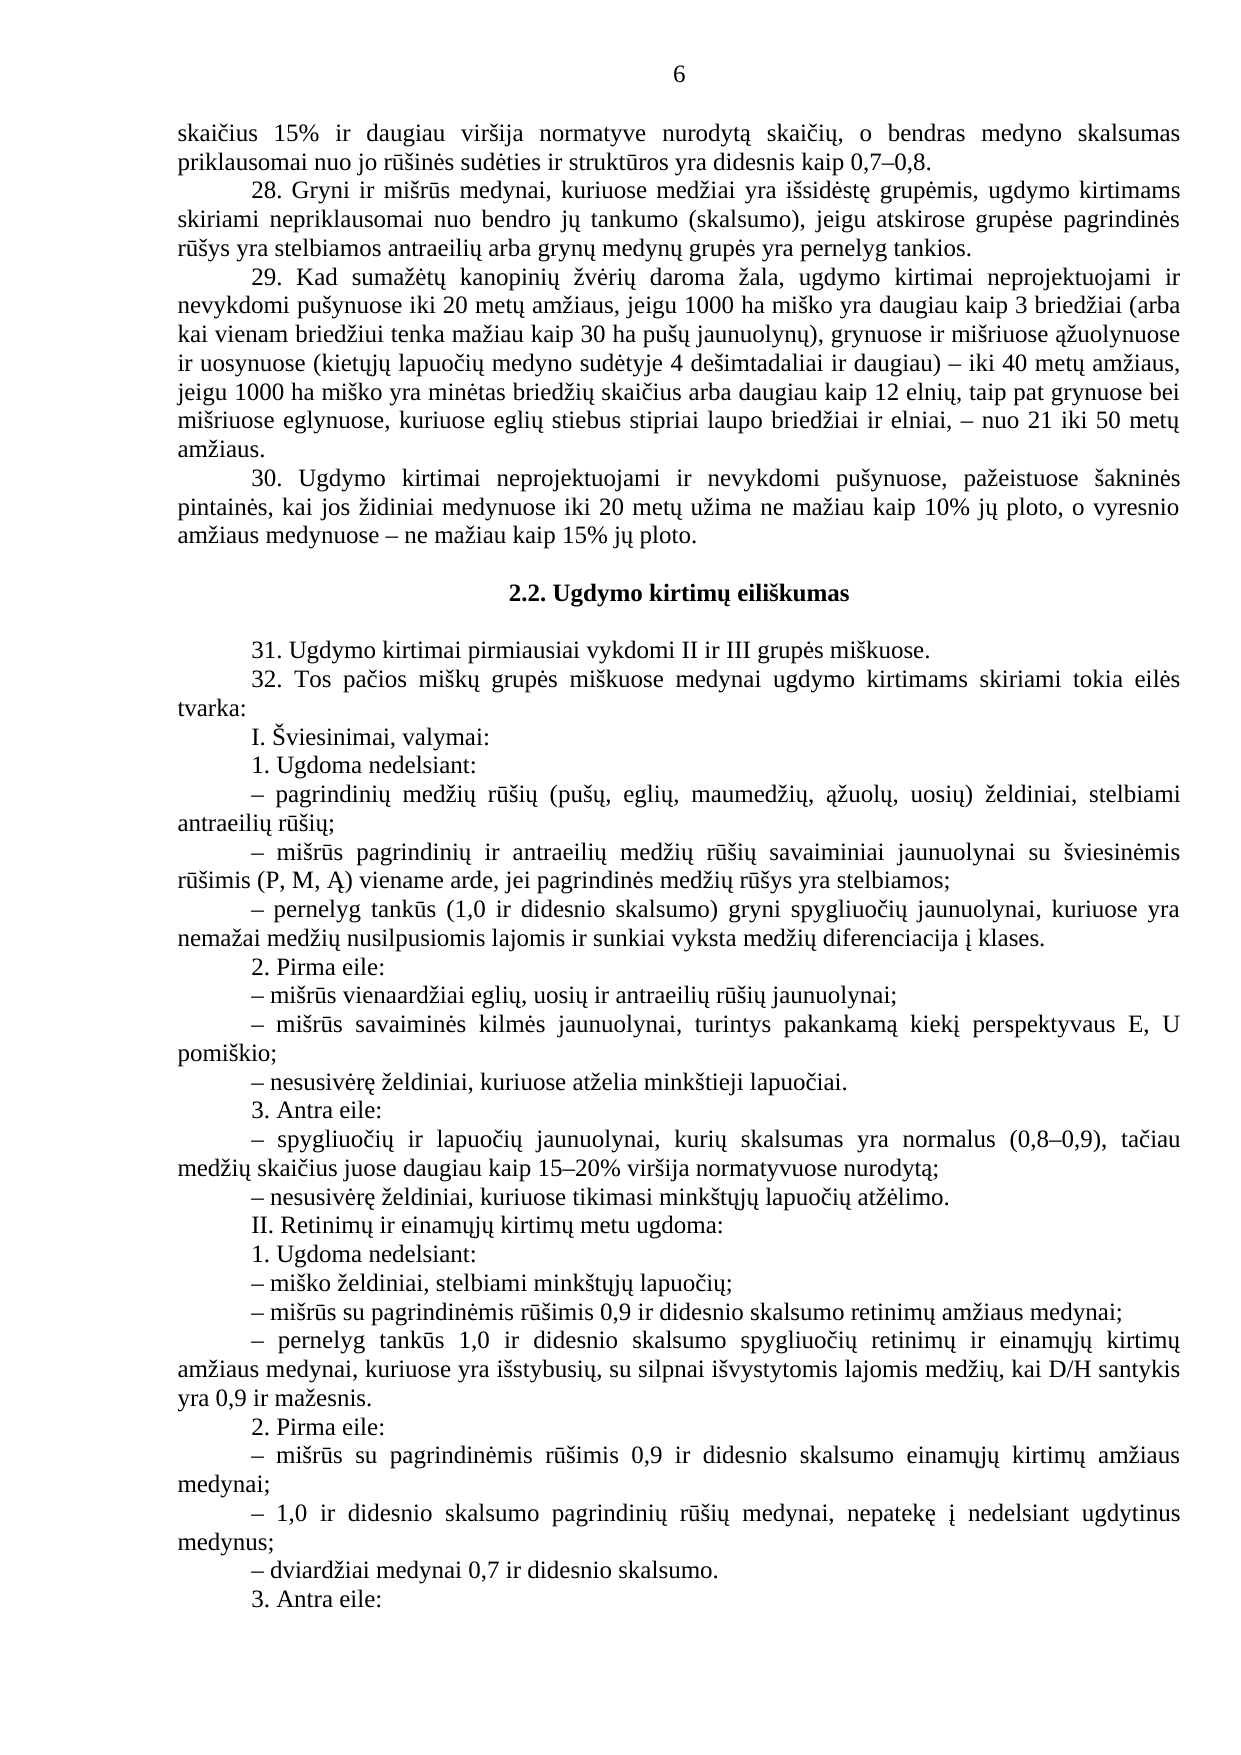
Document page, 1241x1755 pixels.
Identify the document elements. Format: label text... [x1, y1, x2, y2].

text 2. Pirma eile: [177, 952, 1181, 981]
text skaičius 15% ir daugiau viršija normatyve nurodytą skaičių, o bendras medyno skalsumas priklausomai nuo jo rūšinės sudėties ir struktūros yra didesnis kaip 0,7–0,8. [177, 118, 1181, 176]
text 29. Kad sumažėtų kanopinių žvėrių daroma žala, ugdymo kirtimai neprojektuojami ir nevykdomi pušynuose iki 20 metų amžiaus, jeigu 1000 ha miško yra daugiau kaip 3 briedžiai (arba kai vienam briedžiui tenka mažiau kaip 30 ha pušų jaunuolynų), grynuose ir mišriuose ąžuolynuose ir uosynuose (kietųjų lapuočių medyno sudėtyje 4 dešimtadaliai ir daugiau) – iki 40 metų amžiaus, jeigu 1000 ha miško yra minėtas briedžių skaičius arba daugiau kaip 12 elnių, taip pat grynuose bei mišriuose eglynuose, kuriuose eglių stiebus stipriai laupo briedžiai ir elniai, – nuo 21 iki 50 metų amžiaus. [177, 262, 1181, 463]
text 3. Antra eile: [177, 1096, 1181, 1124]
text – mišrūs vienaardžiai eglių, uosių ir antraeilių rūšių jaunuolynai; [177, 981, 1181, 1009]
text 1. Ugdoma nedelsiant: [177, 1239, 1181, 1268]
text – nesusivėrę želdiniai, kuriuose atželia minkštieji lapuočiai. [177, 1067, 1181, 1096]
text 32. Tos pačios miškų grupės miškuose medynai ugdymo kirtimams skiriami tokia eilės tvarka: [177, 664, 1181, 722]
text – spygliuočių ir lapuočių jaunuolynai, kurių skalsumas yra normalus (0,8–0,9), tačiau medžių skaičius juose daugiau kaip 15–20% viršija normatyvuose nurodytą; [177, 1124, 1181, 1182]
text I. Šviesinimai, valymai: [177, 722, 1181, 751]
text – mišrūs savaiminės kilmės jaunuolynai, turintys pakankamą kiekį perspektyvaus E, U pomiškio; [177, 1009, 1181, 1067]
text – miško želdiniai, stelbiami minkštųjų lapuočių; [177, 1268, 1181, 1297]
text – mišrūs su pagrindinėmis rūšimis 0,9 ir didesnio skalsumo einamųjų kirtimų amžiaus medynai; [177, 1441, 1181, 1498]
text 2. Pirma eile: [177, 1412, 1181, 1441]
text – pagrindinių medžių rūšių (pušų, eglių, maumedžių, ąžuolų, uosių) želdiniai, stelbiami antraeilių rūšių; [177, 779, 1181, 837]
text 31. Ugdymo kirtimai pirmiausiai vykdomi II ir III grupės miškuose. [177, 636, 1181, 664]
text 2.2. Ugdymo kirtimų eiliškumas [177, 578, 1181, 607]
text – mišrūs su pagrindinėmis rūšimis 0,9 ir didesnio skalsumo retinimų amžiaus medynai; [177, 1297, 1181, 1326]
text 1. Ugdoma nedelsiant: [177, 751, 1181, 779]
text – nesusivėrę želdiniai, kuriuose tikimasi minkštųjų lapuočių atžėlimo. [177, 1182, 1181, 1211]
text 3. Antra eile: [177, 1584, 1181, 1613]
text – pernelyg tankūs 1,0 ir didesnio skalsumo spygliuočių retinimų ir einamųjų kirtimų amžiaus medynai, kuriuose yra išstybusių, su silpnai išvystytomis lajomis medžių, kai D/H santykis yra 0,9 ir mažesnis. [177, 1326, 1181, 1412]
text II. Retinimų ir einamųjų kirtimų metu ugdoma: [177, 1211, 1181, 1239]
text – pernelyg tankūs (1,0 ir didesnio skalsumo) gryni spygliuočių jaunuolynai, kuriuose yra nemažai medžių nusilpusiomis lajomis ir sunkiai vyksta medžių diferenciacija į klases. [177, 894, 1181, 952]
text – 1,0 ir didesnio skalsumo pagrindinių rūšių medynai, nepatekę į nedelsiant ugdytinus medynus; [177, 1498, 1181, 1556]
text – dviardžiai medynai 0,7 ir didesnio skalsumo. [177, 1556, 1181, 1584]
text 28. Gryni ir mišrūs medynai, kuriuose medžiai yra išsidėstę grupėmis, ugdymo kirtimams skiriami nepriklausomai nuo bendro jų tankumo (skalsumo), jeigu atskirose grupėse pagrindinės rūšys yra stelbiamos antraeilių arba grynų medynų grupės yra pernelyg tankios. [177, 176, 1181, 262]
text 30. Ugdymo kirtimai neprojektuojami ir nevykdomi pušynuose, pažeistuose šakninės pintainės, kai jos židiniai medynuose iki 20 metų užima ne mažiau kaip 10% jų ploto, o vyresnio amžiaus medynuose – ne mažiau kaip 15% jų ploto. [177, 463, 1181, 549]
text – mišrūs pagrindinių ir antraeilių medžių rūšių savaiminiai jaunuolynai su šviesinėmis rūšimis (P, M, Ą) viename arde, jei pagrindinės medžių rūšys yra stelbiamos; [177, 837, 1181, 894]
